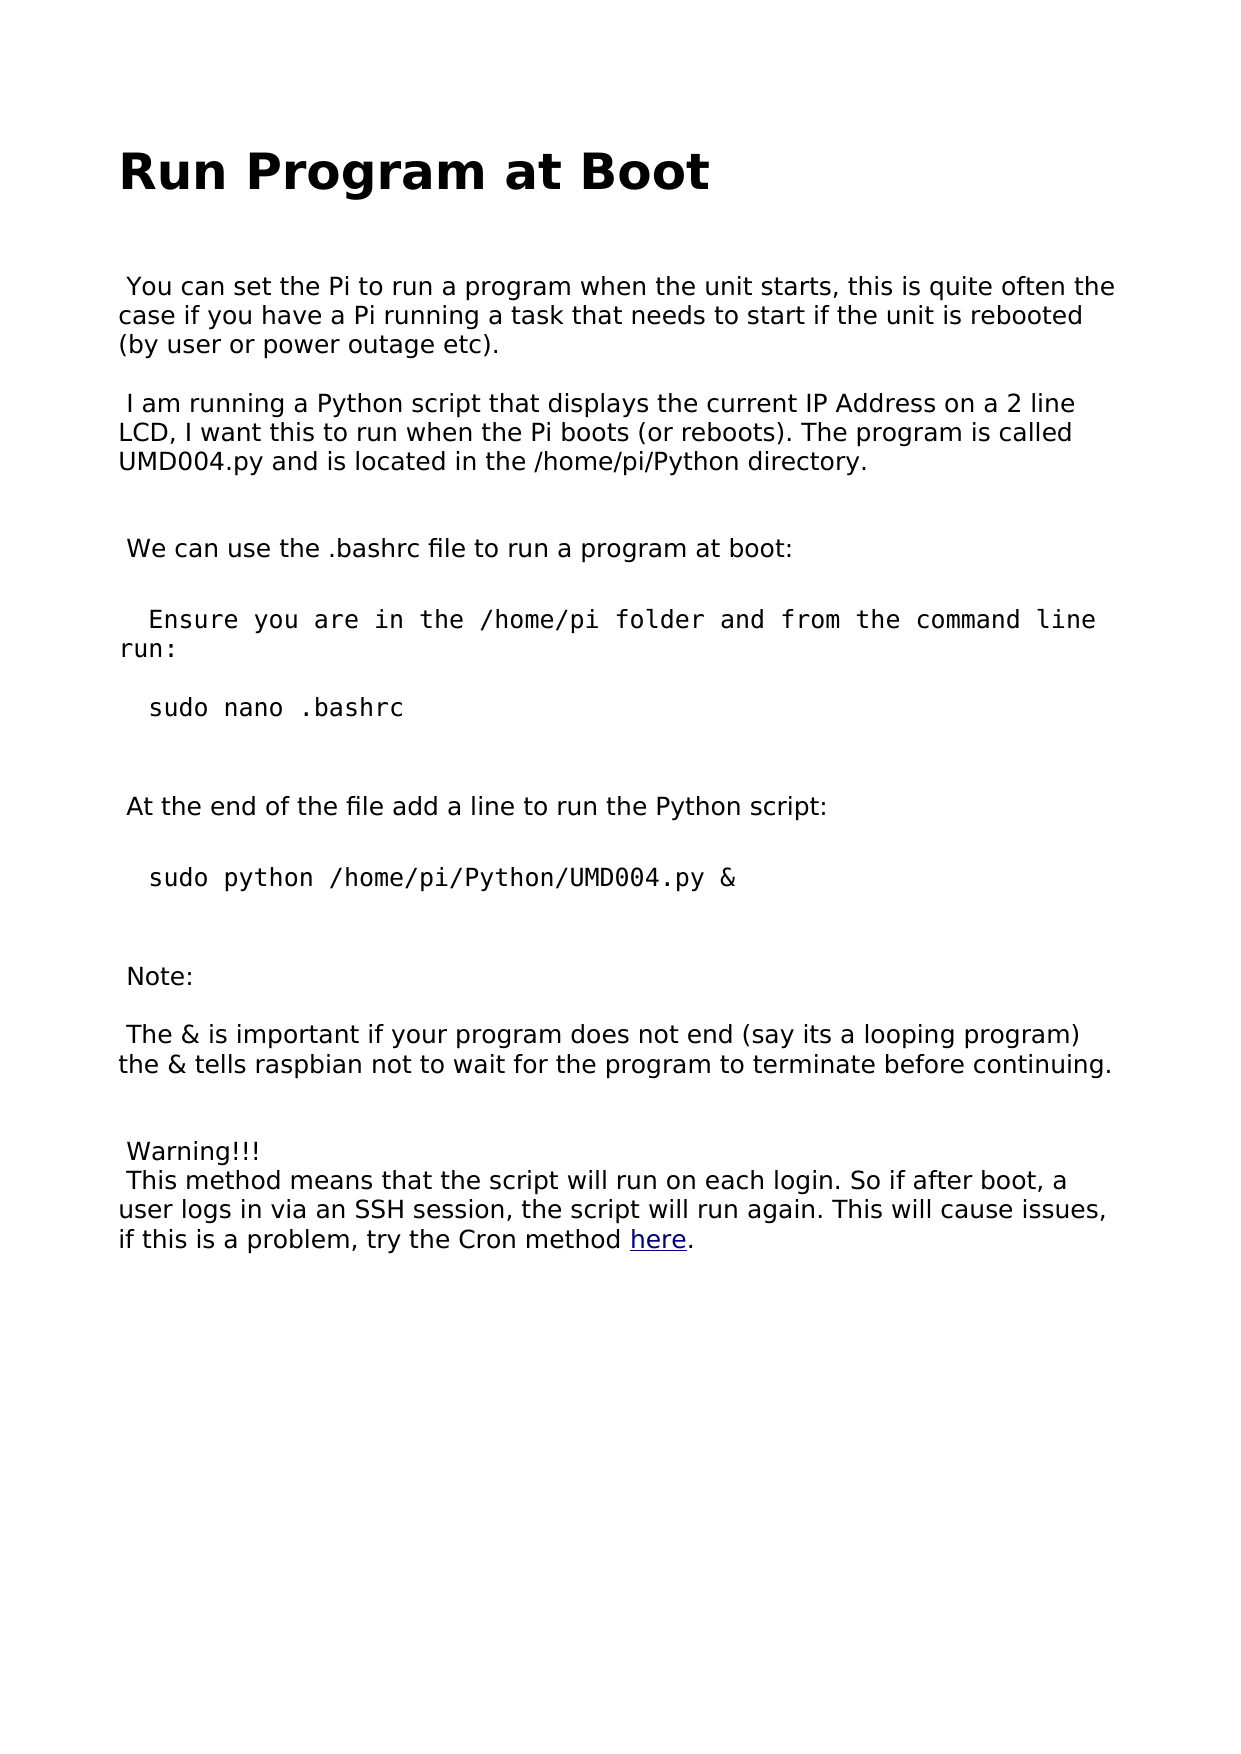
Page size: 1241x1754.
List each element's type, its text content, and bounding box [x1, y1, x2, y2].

text You can set the Pi to run a program when the unit starts, this is quite often the case if you have a Pi running a task that needs to start if the unit is rebooted (by user or power outage etc). I am running a Python script that displays the current IP Address on a 2 line LCD, I want this to run when the Pi boots (or reboots). The program is called UMD004.py and is located in the /home/pi/Python directory. We can use the .bashrc file to run a program at boot: [118, 214, 1122, 593]
text At the end of the file add a line to run the Python script: [118, 734, 1122, 851]
text Note: The & is important if your program does not end (say its a looping program) the & tells raspbian not to wait for the program to terminate before continuing. Warning!!! This method means that the script will run on each login. So if after boot, a user logs in via an SSH session, the script will run again. This will cause issues, if this is a problem, try the Cron method here. [118, 904, 1122, 1312]
text sudo python /home/pi/Python/UMD004.py & [118, 863, 1122, 892]
subtitle Run Program at Boot [118, 143, 1122, 201]
text Ensure you are in the /home/pi folder and from the command line run: sudo nano .bashrc [118, 606, 1122, 722]
